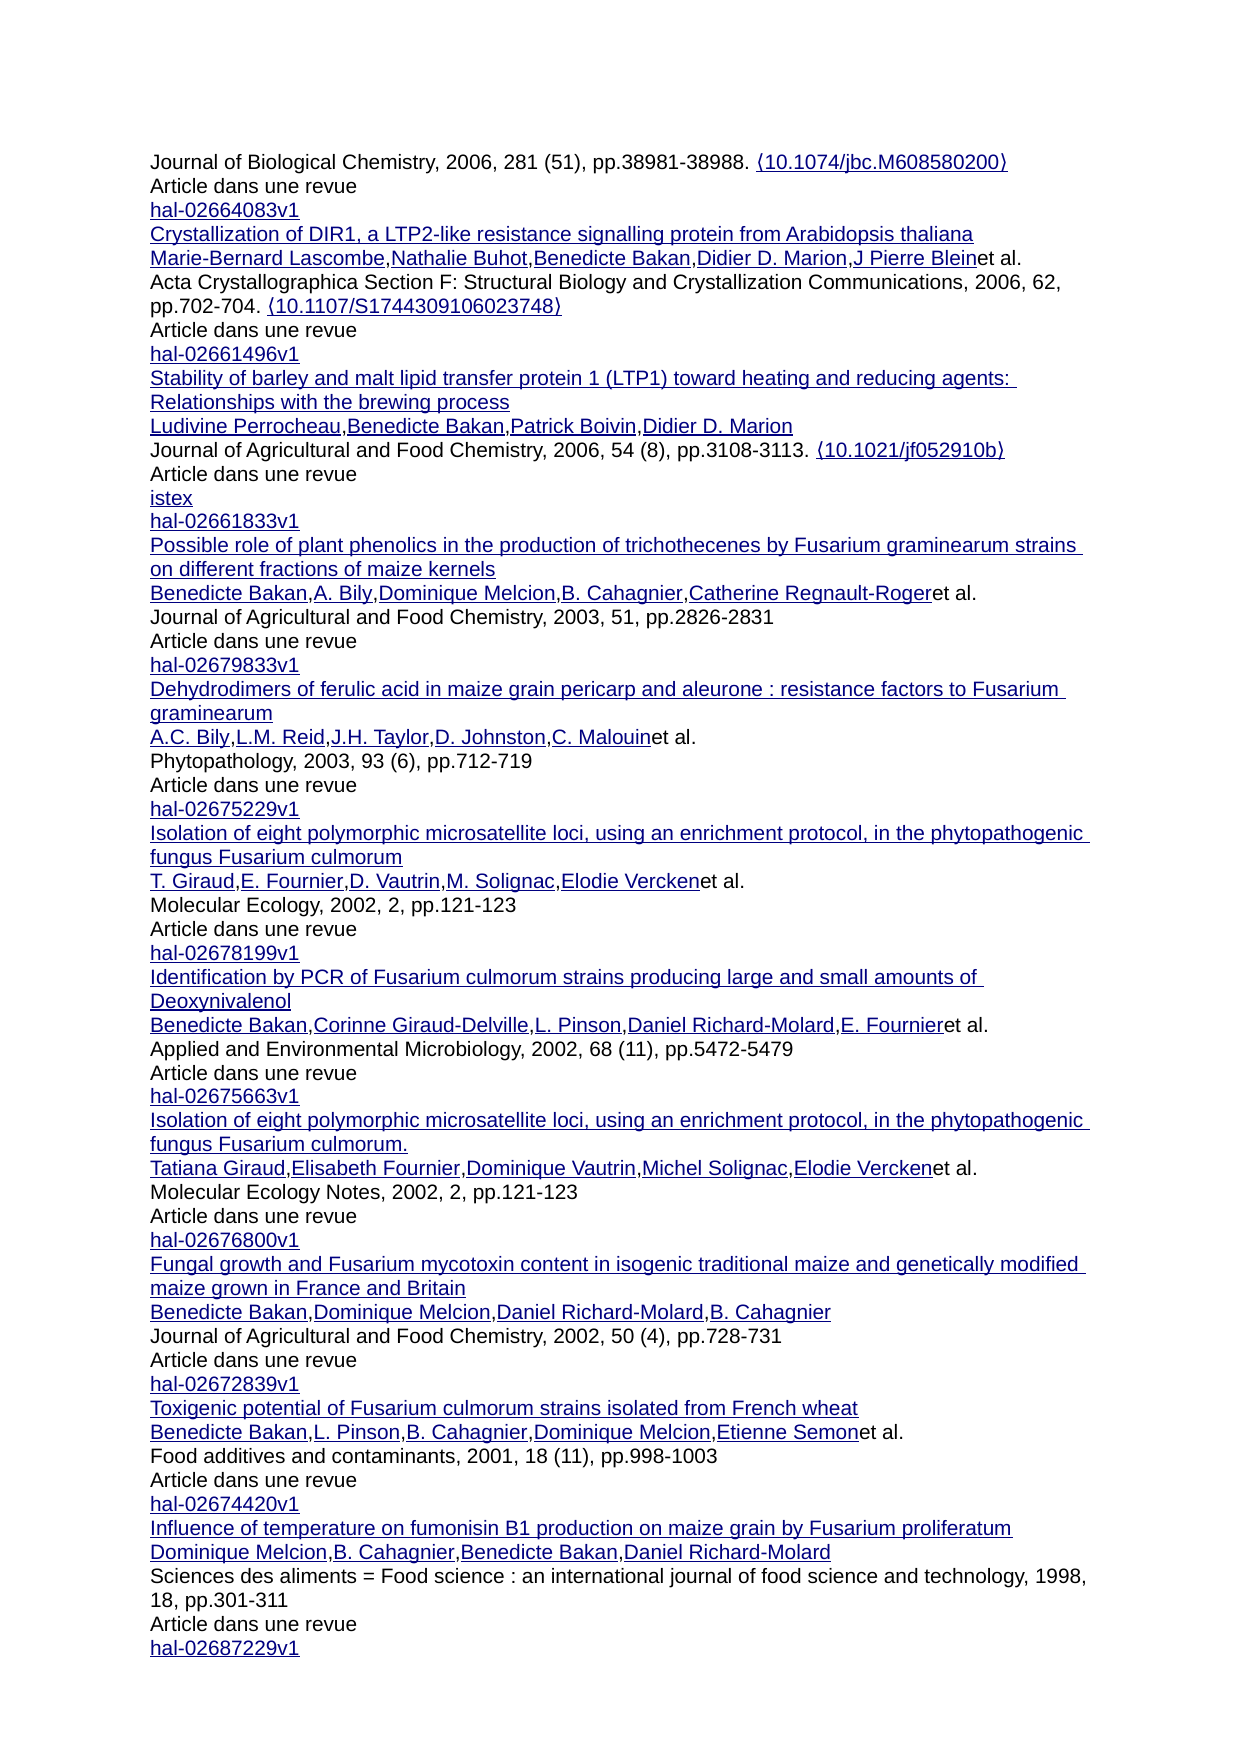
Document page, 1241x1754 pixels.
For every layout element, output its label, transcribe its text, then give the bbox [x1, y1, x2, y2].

table_cell Isolation of eight polymorphic microsatellite loci, using an enrichment protocol, in the phytopathogenic [150, 1108, 1090, 1129]
table_cell Identification by PCR of Fusarium culmorum strains producing large and small amounts of Deoxynivalenol Benedicte Bakan,Corinne Giraud-Delville,L. Pinson,Daniel Richard-Molard,E. Fournieret al. Applied and Environmental Microbiology, 2002, 68 (11), pp.5472-5479 Article dans une revue hal-02675663v1 [150, 965, 1090, 1108]
table_cell Fungal growth and Fusarium mycotoxin content in isogenic traditional maize and genetically modified maize grown in France and Britain Benedicte Bakan,Dominique Melcion,Daniel Richard-Molard,B. Cahagnier Journal of Agricultural and Food Chemistry, 2002, 50 (4), pp.728-731 Article dans une revue hal-02672839v1 [150, 1252, 1090, 1396]
table_cell Isolation of eight polymorphic microsatellite loci, using an enrichment protocol, in the phytopathogenic [150, 821, 1090, 842]
table_cell Possible role of plant phenolics in the production of trichothecenes by Fusarium graminearum strains on different fractions of maize kernels Benedicte Bakan,A. Bily,Dominique Melcion,B. Cahagnier,Catherine Regnault-Rogeret al. Journal of Agricultural and Food Chemistry, 2003, 51, pp.2826-2831 Article dans une revue hal-02679833v1 [150, 533, 1090, 677]
table_cell fungus Fusarium culmorum. Tatiana Giraud,Elisabeth Fournier,Dominique Vautrin,Michel Solignac,Elodie Verckenet al. Molecular Ecology Notes, 2002, 2, pp.121-123 Article dans une revue hal-02676800v1 [150, 1130, 1090, 1252]
table_cell Journal of Biological Chemistry, 2006, 281 (51), pp.38981-38988. ⟨10.1074/jbc.M608580200⟩ Article dans une revue hal-02664083v1 [150, 150, 1090, 222]
table_cell Crystallization of DIR1, a LTP2-like resistance signalling protein from Arabidopsis thaliana Marie-Bernard Lascombe,Nathalie Buhot,Benedicte Bakan,Didier D. Marion,J Pierre Bleinet al. Acta Crystallographica Section F: Structural Biology and Crystallization Communications, 2006, 62, pp.702-704. ⟨10.1107/S1744309106023748⟩ Article dans une revue hal-02661496v1 [150, 222, 1090, 366]
table_cell Toxigenic potential of Fusarium culmorum strains isolated from French wheat Benedicte Bakan,L. Pinson,B. Cahagnier,Dominique Melcion,Etienne Semonet al. Food additives and contaminants, 2001, 18 (11), pp.998-1003 Article dans une revue hal-02674420v1 [150, 1396, 1090, 1516]
table_cell Dehydrodimers of ferulic acid in maize grain pericarp and aleurone : resistance factors to Fusarium graminearum A.C. Bily,L.M. Reid,J.H. Taylor,D. Johnston,C. Malouinet al. Phytopathology, 2003, 93 (6), pp.712-719 Article dans une revue hal-02675229v1 [150, 677, 1090, 821]
table_cell fungus Fusarium culmorum T. Giraud,E. Fournier,D. Vautrin,M. Solignac,Elodie Verckenet al. Molecular Ecology, 2002, 2, pp.121-123 Article dans une revue hal-02678199v1 [150, 843, 1090, 964]
table_cell Influence of temperature on fumonisin B1 production on maize grain by Fusarium proliferatum Dominique Melcion,B. Cahagnier,Benedicte Bakan,Daniel Richard-Molard Sciences des aliments = Food science : an international journal of food science and technology, 1998, 18, pp.301-311 Article dans une revue hal-02687229v1 [150, 1516, 1090, 1659]
table_cell Stability of barley and malt lipid transfer protein 1 (LTP1) toward heating and reducing agents: Relationships with the brewing process Ludivine Perrocheau,Benedicte Bakan,Patrick Boivin,Didier D. Marion Journal of Agricultural and Food Chemistry, 2006, 54 (8), pp.3108-3113. ⟨10.1021/jf052910b⟩ Article dans une revue istex hal-02661833v1 [150, 366, 1090, 533]
